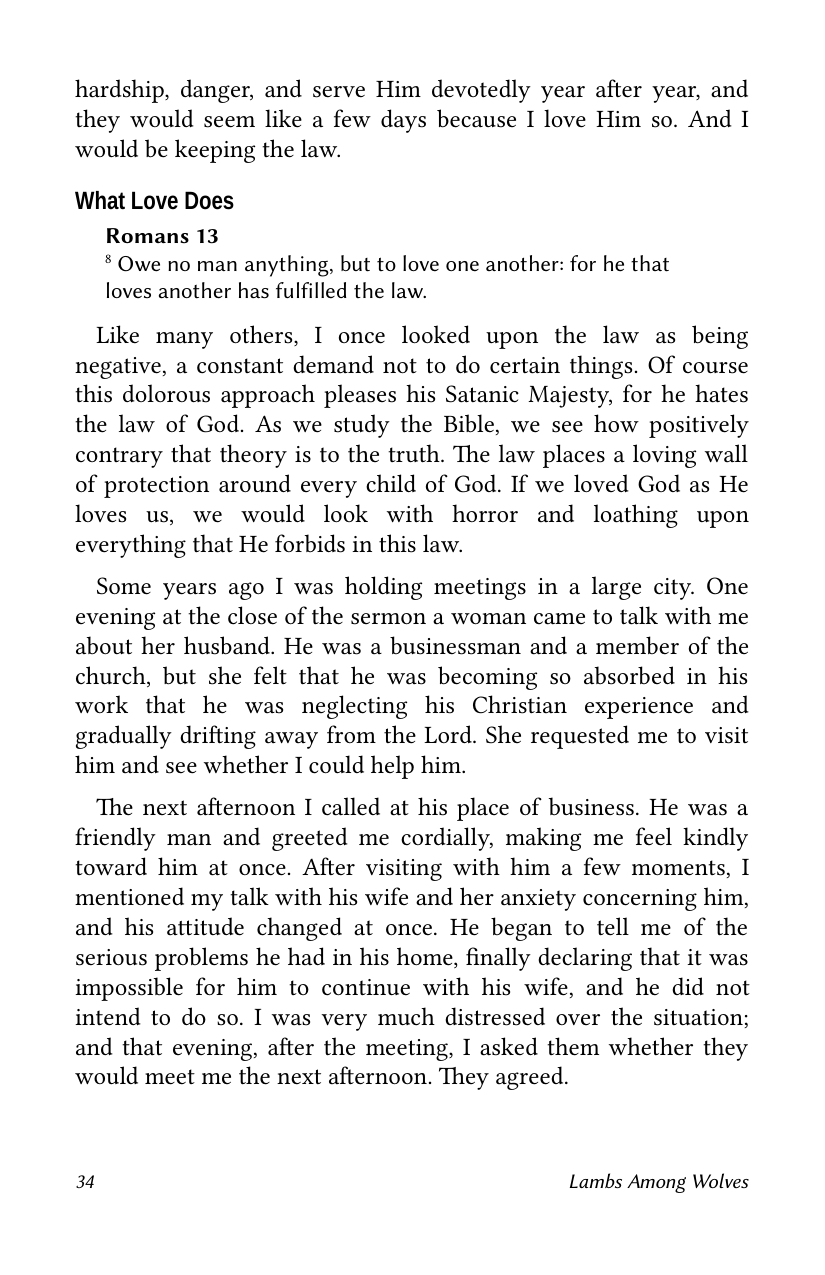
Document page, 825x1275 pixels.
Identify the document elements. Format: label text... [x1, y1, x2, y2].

text 8 Owe no man anything, but to love one another: for he that loves another has fulfilled the law. [105, 251, 720, 304]
text Like many others, I once looked upon the law as being negative, a constant demand not to do certain things. Of course this dolorous approach pleases his Satanic Majesty, for he hates the law of God. As we study the Bible, we see how positively contrary that theory is to the truth. The law places a loving wall of protection around every child of God. If we loved God as He loves us, we would look with horror and loathing upon everything that He forbids in this law. [75, 321, 750, 558]
text Romans 13 [105, 223, 750, 249]
text The next afternoon I called at his place of business. He was a friendly man and greeted me cordially, making me feel kindly toward him at once. After visiting with him a few moments, I mentioned my talk with his wife and her anxiety concerning him, and his attitude changed at once. He began to tell me of the serious problems he had in his home, finally declaring that it was impossible for him to continue with his wife, and he did not intend to do so. I was very much distressed over the situation; and that evening, after the meeting, I asked them whether they would meet me the next afternoon. They agreed. [75, 793, 750, 1091]
text hardship, danger, and serve Him devotedly year after year, and they would seem like a few days because I love Him so. And I would be keeping the law. [75, 75, 750, 163]
text Some years ago I was holding meetings in a large city. One evening at the close of the sermon a woman came to talk with me about her husband. He was a businessman and a member of the church, but she felt that he was becoming so absorbed in his work that he was neglecting his Christian experience and gradually drifting away from the Lord. She requested me to visit him and see whether I could help him. [75, 572, 750, 780]
subtitle What Love Does [75, 186, 750, 214]
